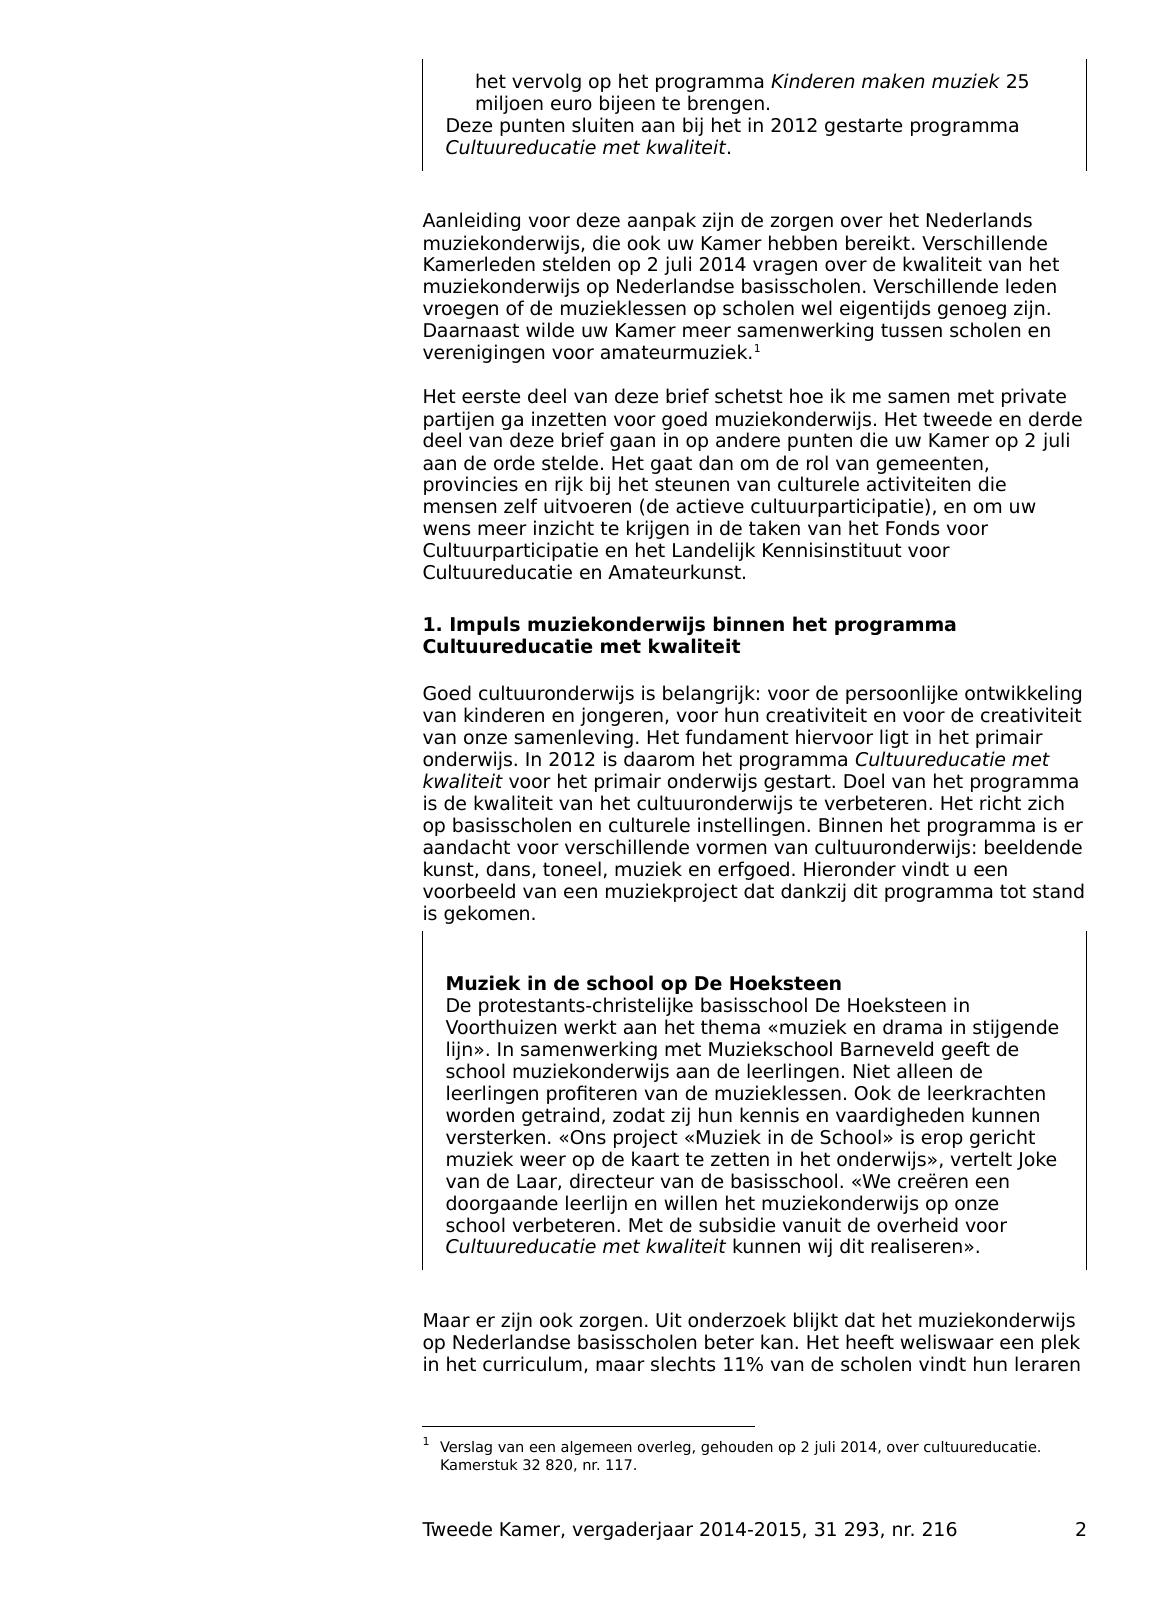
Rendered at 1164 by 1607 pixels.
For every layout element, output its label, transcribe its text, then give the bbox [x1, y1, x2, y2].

subtitle 1. Impuls muziekonderwijs binnen het programma Cultuureducatie met kwaliteit [422, 614, 1087, 658]
text Verslag van een algemeen overleg, gehouden op 2 juli 2014, over cultuureducatie. Kamerstuk 32 820, nr. 117. [422, 1435, 1087, 1474]
table_header Muziek in de school op De Hoeksteen De protestants-christelijke basisschool De Hoeksteen in Voorthuizen werkt aan het thema «muziek en drama in stijgende lijn». In samenwerking met Muziekschool Barneveld geeft de school muziekonderwijs aan de leerlingen. Niet alleen de leerlingen profiteren van de muzieklessen. Ook de leerkrachten worden getraind, zodat zij hun kennis en vaardigheden kunnen versterken. «Ons project «Muziek in de School» is erop gericht muziek weer op de kaart te zetten in het onderwijs», vertelt Joke van de Laar, directeur van de basisschool. «We creëren een doorgaande leerlijn en willen het muziekonderwijs op onze school verbeteren. Met de subsidie vanuit de overheid voor Cultuureducatie met kwaliteit kunnen wij dit realiseren». [423, 931, 1086, 1270]
text Goed cultuuronderwijs is belangrijk: voor de persoonlijke ontwikkeling van kinderen en jongeren, voor hun creativiteit en voor de creativiteit van onze samenleving. Het fundament hiervoor ligt in het primair onderwijs. In 2012 is daarom het programma Cultuureducatie met kwaliteit voor het primair onderwijs gestart. Doel van het programma is de kwaliteit van het cultuuronderwijs te verbeteren. Het richt zich op basisscholen en culturele instellingen. Binnen het programma is er aandacht voor verschillende vormen van cultuuronderwijs: beeldende kunst, dans, toneel, muziek en erfgoed. Hieronder vindt u een voorbeeld van een muziekproject dat dankzij dit programma tot stand is gekomen. [422, 683, 1087, 925]
text Aanleiding voor deze aanpak zijn de zorgen over het Nederlands muziekonderwijs, die ook uw Kamer hebben bereikt. Verschillende Kamerleden stelden op 2 juli 2014 vragen over de kwaliteit van het muziekonderwijs op Nederlandse basisscholen. Verschillende leden vroegen of de muzieklessen op scholen wel eigentijds genoeg zijn. Daarnaast wilde uw Kamer meer samenwerking tussen scholen en verenigingen voor amateurmuziek. [422, 210, 1087, 364]
table_header het vervolg op het programma Kinderen maken muziek 25 miljoen euro bijeen te brengen. Deze punten sluiten aan bij het in 2012 gestarte programma Cultuureducatie met kwaliteit. [423, 59, 1086, 171]
text Het eerste deel van deze brief schetst hoe ik me samen met private partijen ga inzetten voor goed muziekonderwijs. Het tweede en derde deel van deze brief gaan in op andere punten die uw Kamer op 2 juli aan de orde stelde. Het gaat dan om de rol van gemeenten, provincies en rijk bij het steunen van culturele activiteiten die mensen zelf uitvoeren (de actieve cultuurparticipatie), en om uw wens meer inzicht te krijgen in de taken van het Fonds voor Cultuurparticipatie en het Landelijk Kennisinstituut voor Cultuureducatie en Amateurkunst. [422, 386, 1087, 584]
text Maar er zijn ook zorgen. Uit onderzoek blijkt dat het muziekonderwijs op Nederlandse basisscholen beter kan. Het heeft weliswaar een plek in het curriculum, maar slechts 11% van de scholen vindt hun leraren [422, 1310, 1087, 1376]
